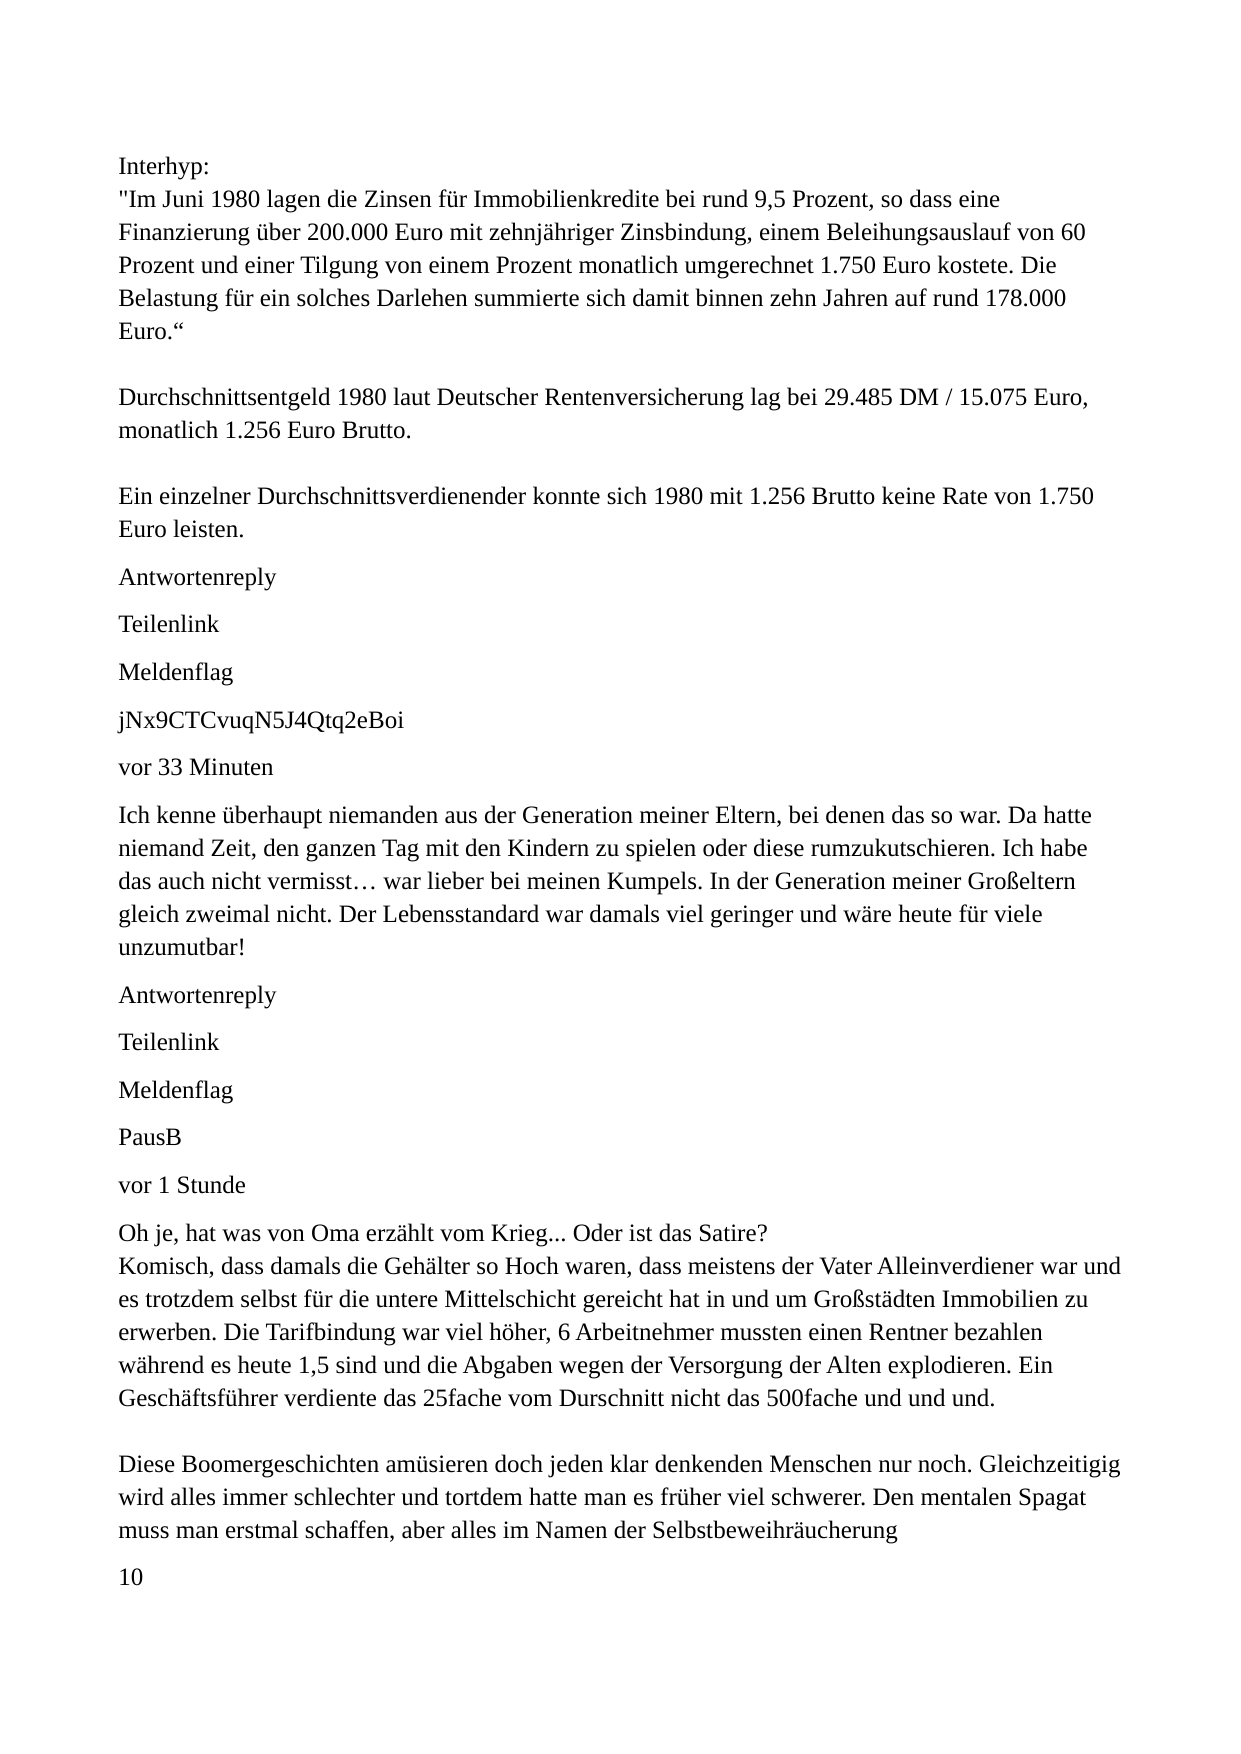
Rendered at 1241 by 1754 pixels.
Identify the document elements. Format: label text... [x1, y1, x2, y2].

text 10 [118, 1562, 1122, 1591]
text Oh je, hat was von Oma erzählt vom Krieg... Oder ist das Satire? Komisch, dass damals die Gehälter so Hoch waren, dass meistens der Vater Alleinverdiener war und es trotzdem selbst für die untere Mittelschicht gereicht hat in und um Großstädten Immobilien zu erwerben. Die Tarifbindung war viel höher, 6 Arbeitnehmer mussten einen Rentner bezahlen während es heute 1,5 sind und die Abgaben wegen der Versorgung der Alten explodieren. Ein Geschäftsführer verdiente das 25fache vom Durschnitt nicht das 500fache und und und. Diese Boomergeschichten amüsieren doch jeden klar denkenden Menschen nur noch. Gleichzeitigig wird alles immer schlechter und tortdem hatte man es früher viel schwerer. Den mentalen Spagat muss man erstmal schaffen, aber alles im Namen der Selbstbeweihräucherung [118, 1218, 1122, 1544]
text jNx9CTCvuqN5J4Qtq2eBoi [118, 705, 1122, 733]
text PausB [118, 1122, 1122, 1151]
text Meldenflag [118, 657, 1122, 686]
text Teilenlink [118, 1027, 1122, 1056]
text Antwortenreply [118, 980, 1122, 1008]
text Interhyp: "Im Juni 1980 lagen die Zinsen für Immobilienkredite bei rund 9,5 Prozent, so dass eine Finanzierung über 200.000 Euro mit zehnjähriger Zinsbindung, einem Beleihungsauslauf von 60 Prozent und einer Tilgung von einem Prozent monatlich umgerechnet 1.750 Euro kostete. Die Belastung für ein solches Darlehen summierte sich damit binnen zehn Jahren auf rund 178.000 Euro.“ Durchschnittsentgeld 1980 laut Deutscher Rentenversicherung lag bei 29.485 DM / 15.075 Euro, monatlich 1.256 Euro Brutto. Ein einzelner Durchschnittsverdienender konnte sich 1980 mit 1.256 Brutto keine Rate von 1.750 Euro leisten. [118, 118, 1122, 543]
text Meldenflag [118, 1075, 1122, 1104]
text Antwortenreply [118, 562, 1122, 591]
text Teilenlink [118, 609, 1122, 638]
text Ich kenne überhaupt niemanden aus der Generation meiner Eltern, bei denen das so war. Da hatte niemand Zeit, den ganzen Tag mit den Kindern zu spielen oder diese rumzukutschieren. Ich habe das auch nicht vermisst… war lieber bei meinen Kumpels. In der Generation meiner Großeltern gleich zweimal nicht. Der Lebensstandard war damals viel geringer und wäre heute für viele unzumutbar! [118, 800, 1122, 961]
text vor 33 Minuten [118, 752, 1122, 781]
text vor 1 Stunde [118, 1170, 1122, 1199]
